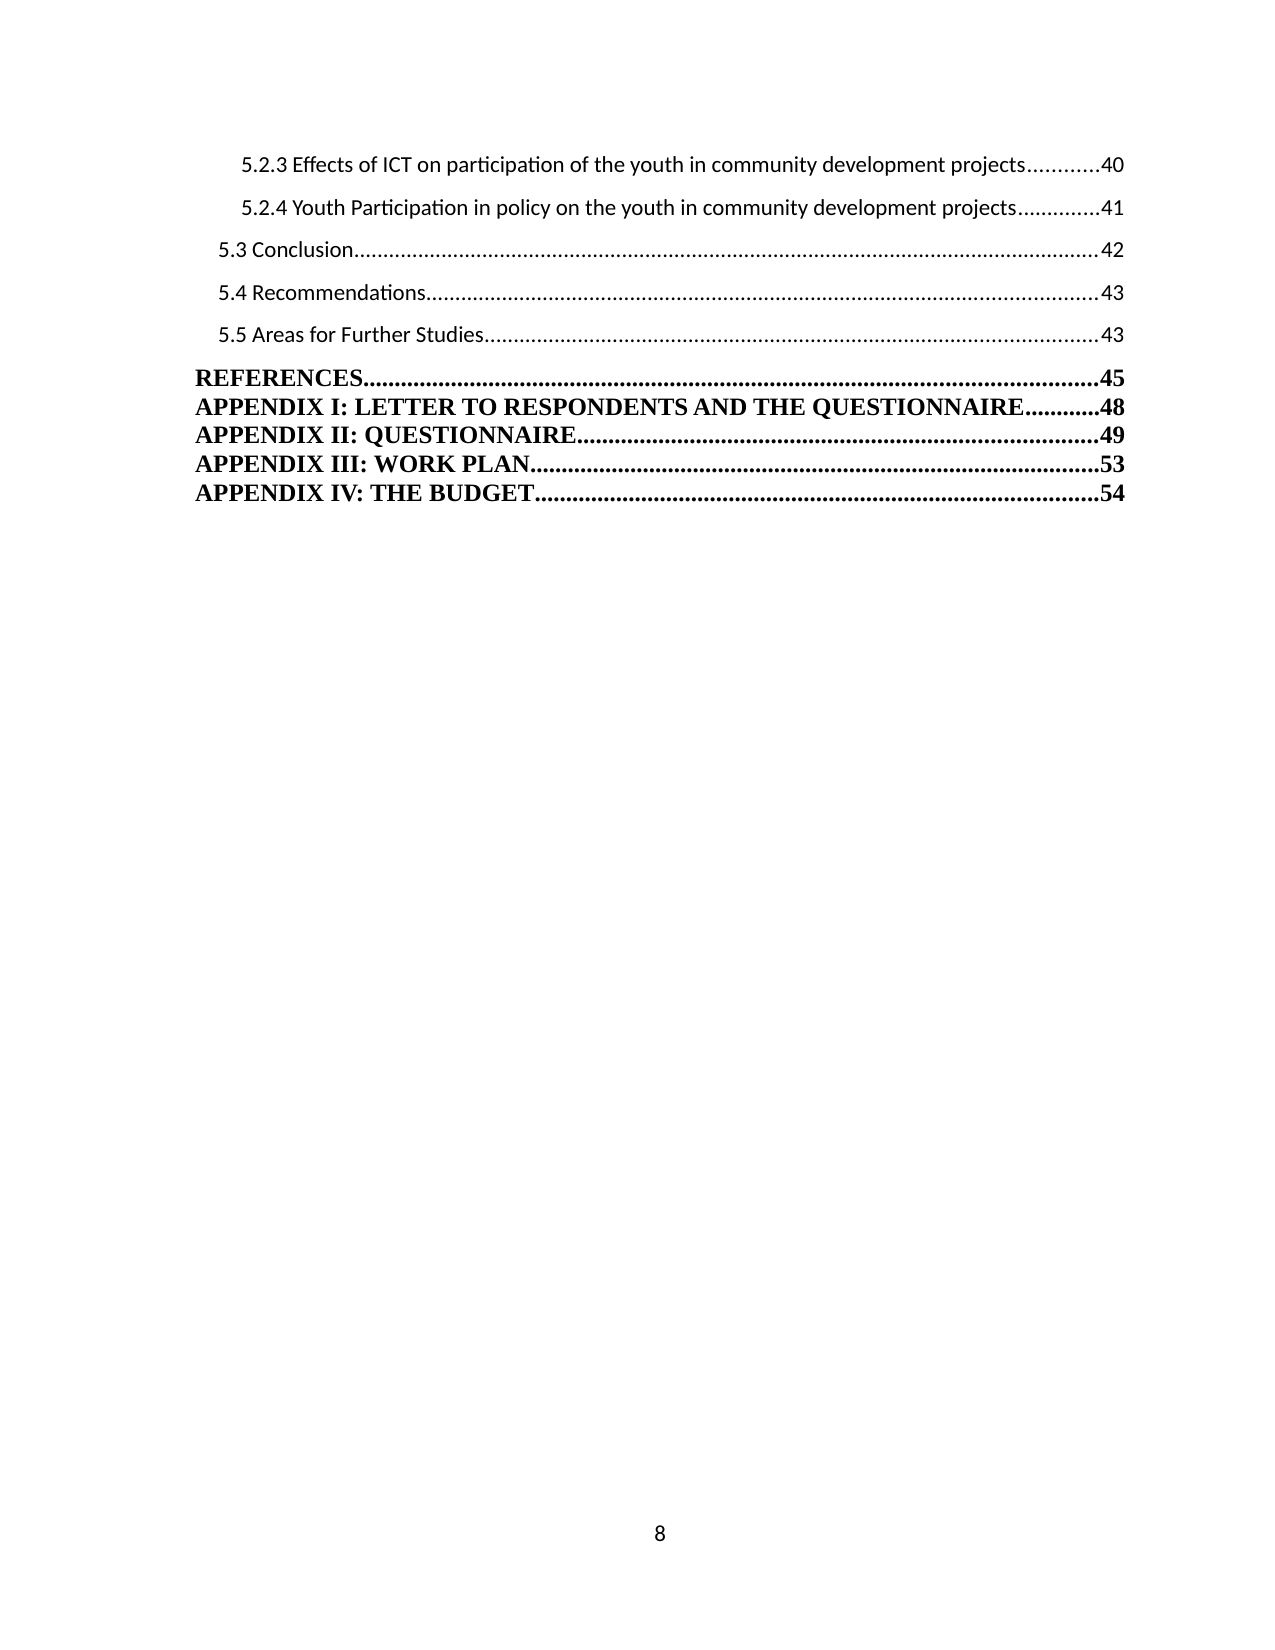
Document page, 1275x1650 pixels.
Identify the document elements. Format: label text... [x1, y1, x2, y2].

text APPENDIX I: LETTER TO RESPONDENTS AND THE QUESTIONNAIRE 48 [195, 392, 1125, 421]
text APPENDIX III: WORK PLAN 53 [195, 449, 1125, 478]
text APPENDIX IV: THE BUDGET 54 [195, 478, 1125, 507]
text REFERENCES 45 [195, 363, 1125, 392]
text 5.5 Areas for Further Studies 43 [218, 320, 1125, 348]
text 5.4 Recommendations 43 [218, 278, 1125, 306]
text 5.2.4 Youth Participation in policy on the youth in community development projects 41 [241, 193, 1125, 221]
text 5.3 Conclusion 42 [218, 235, 1125, 263]
text 5.2.3 Effects of ICT on participation of the youth in community development projects 40 [241, 150, 1125, 178]
text APPENDIX II: QUESTIONNAIRE 49 [195, 421, 1125, 449]
